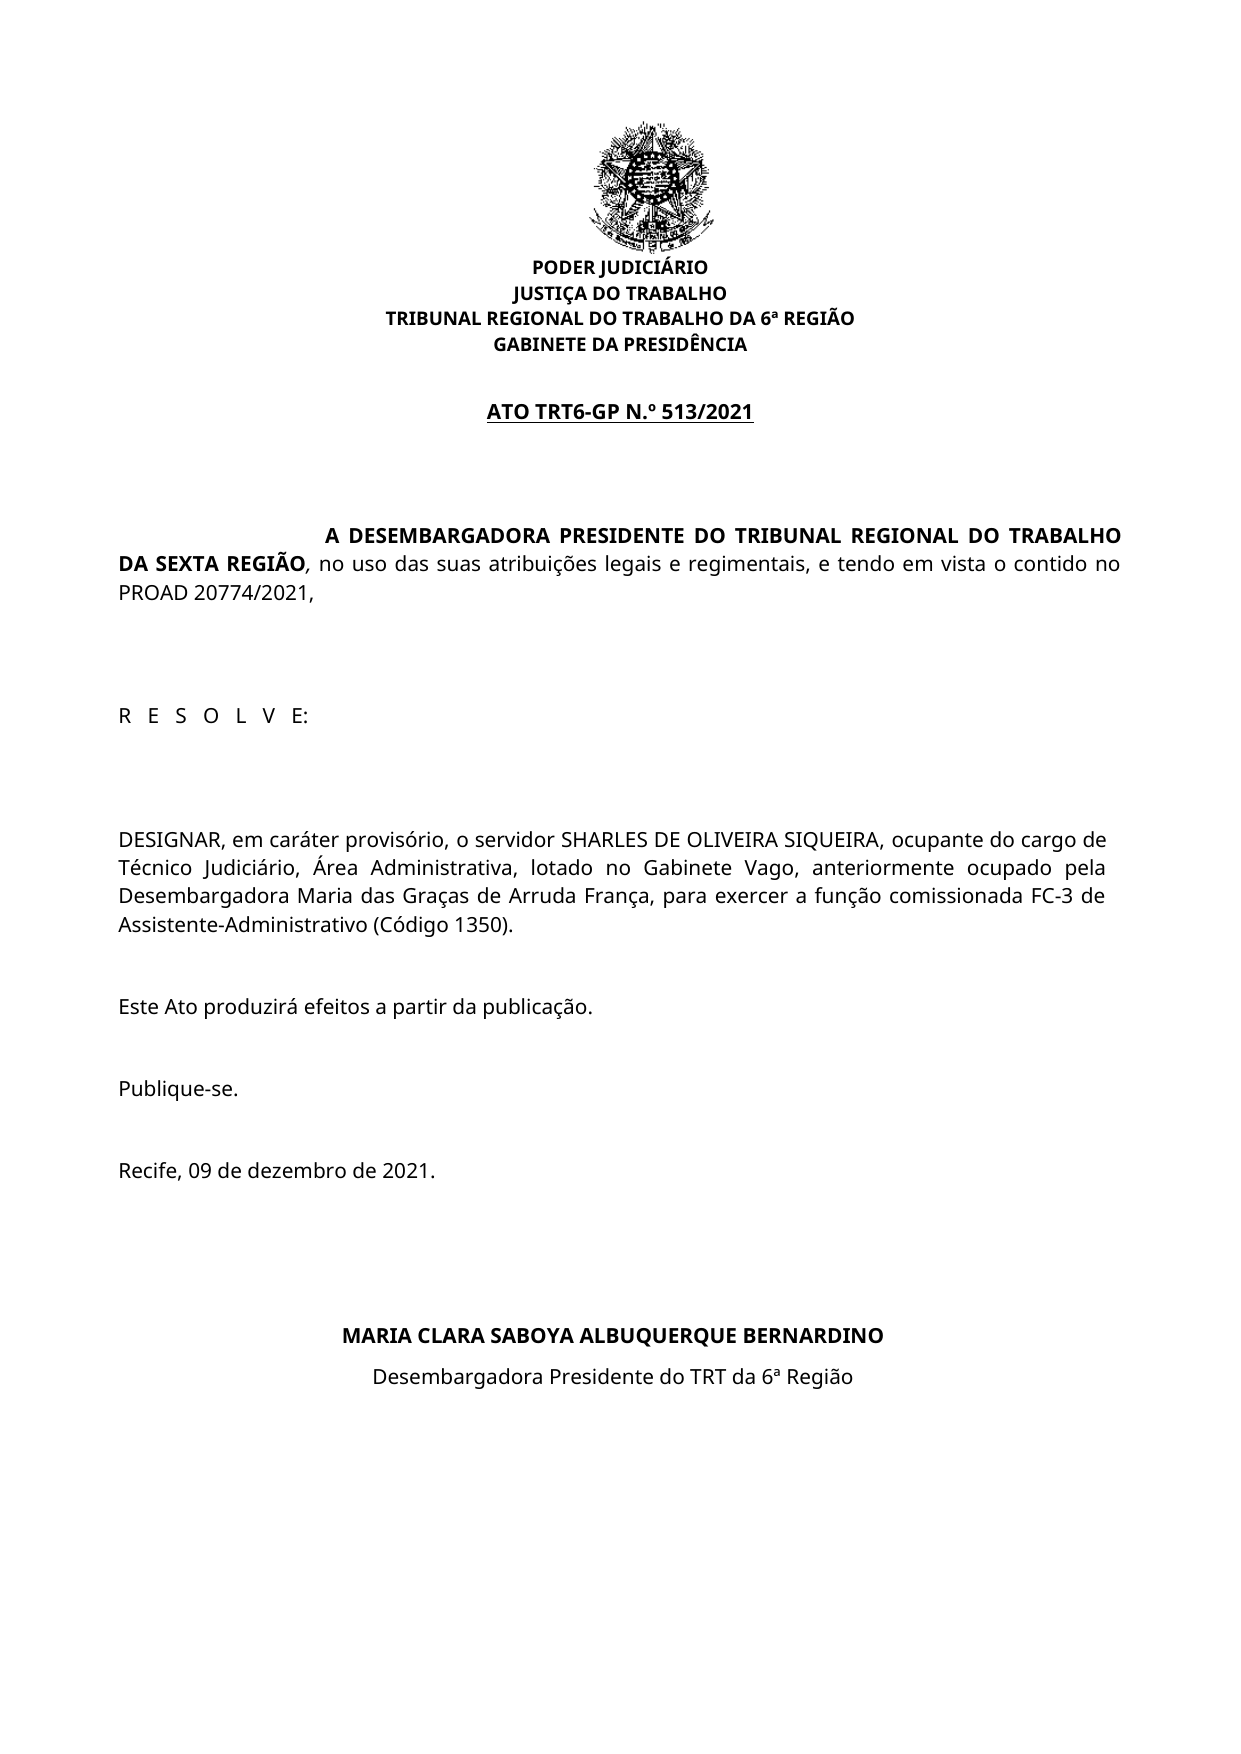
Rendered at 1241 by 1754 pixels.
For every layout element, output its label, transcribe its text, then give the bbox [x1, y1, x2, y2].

text A DESEMBARGADORA PRESIDENTE DO TRIBUNAL REGIONAL DO TRABALHO DA SEXTA REGIÃO, no uso das suas atribuições legais e regimentais, e tendo em vista o contido no PROAD 20774/2021, [118, 521, 1122, 606]
text Este Ato produzirá efeitos a partir da publicação. [118, 992, 1107, 1021]
text Desembargadora Presidente do TRT da 6ª Região [118, 1362, 1107, 1391]
text PODER JUDICIÁRIO [118, 254, 1122, 280]
text GABINETE DA PRESIDÊNCIA [118, 331, 1122, 357]
text TRIBUNAL REGIONAL DO TRABALHO DA 6ª REGIÃO [118, 306, 1122, 331]
text Recife, 09 de dezembro de 2021. [118, 1157, 1107, 1185]
text R E S O L V E: [118, 701, 1107, 730]
text ATO TRT6-GP N.º 513/2021 [118, 397, 1122, 426]
text Publique-se. [118, 1074, 1107, 1103]
text DESIGNAR, em caráter provisório, o servidor SHARLES DE OLIVEIRA SIQUEIRA, ocupante do cargo de Técnico Judiciário, Área Administrativa, lotado no Gabinete Vago, anteriormente ocupado pela Desembargadora Maria das Graças de Arruda França, para exercer a função comissionada FC-3 de Assistente-Administrativo (Código 1350). [118, 825, 1107, 938]
subtitle JUSTIÇA DO TRABALHO [118, 280, 1122, 306]
picture [587, 118, 717, 255]
text MARIA CLARA SABOYA ALBUQUERQUE BERNARDINO [118, 1321, 1107, 1350]
